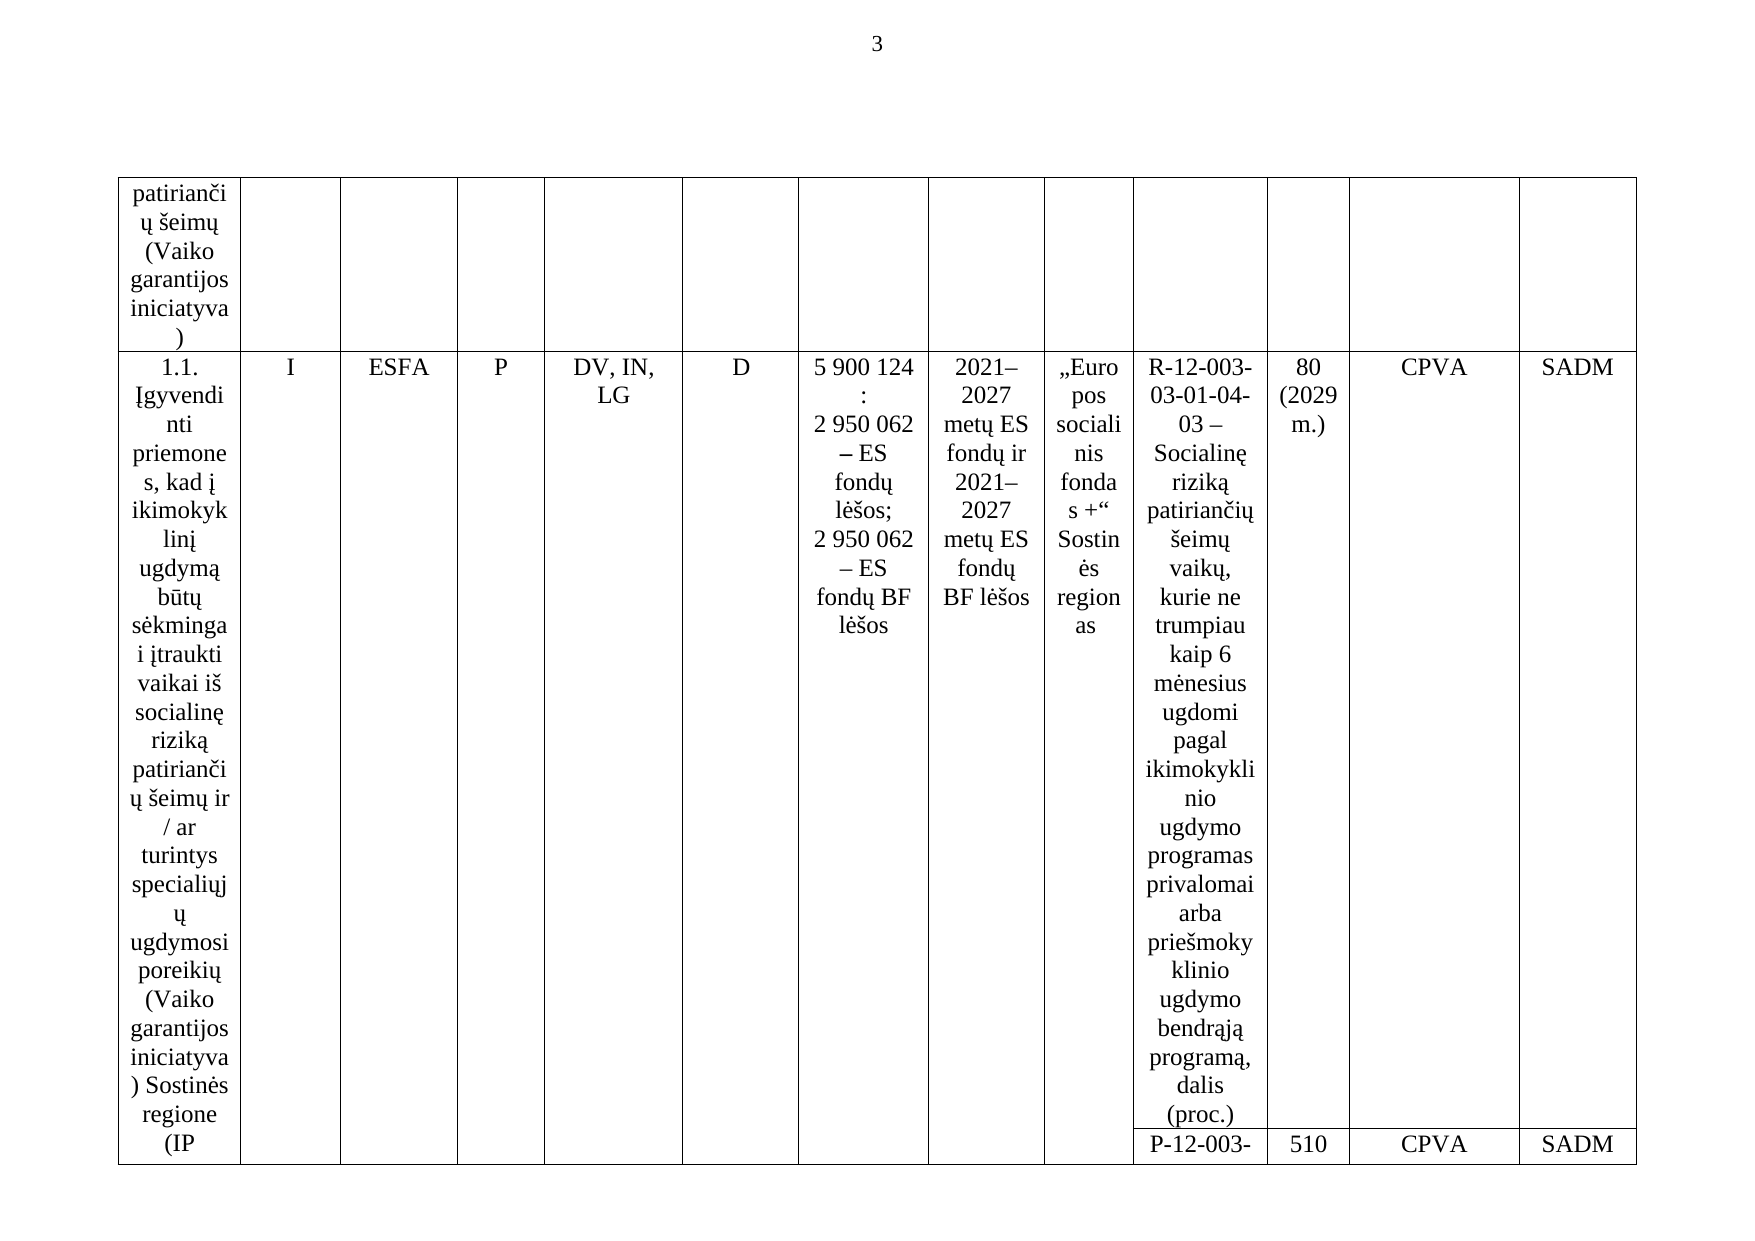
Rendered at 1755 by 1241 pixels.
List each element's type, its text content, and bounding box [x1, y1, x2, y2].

table_cell [929, 178, 1044, 351]
table_cell SADM [1520, 352, 1636, 1128]
table_cell [1520, 178, 1636, 351]
table_cell 80 (2029 m.) [1268, 352, 1349, 1128]
table_cell ESFA [341, 352, 457, 1164]
table_cell D [683, 352, 798, 1164]
table_cell 5 900 124: 2 950 062 – ES fondų lėšos; 2 950 062 – ES fondų BF lėšos [799, 352, 928, 1164]
table_cell R-12-003-03-01-04-03 – Socialinę riziką patiriančių šeimų vaikų, kurie ne trumpiau kaip 6 mėnesius ugdomi pagal ikimokyklinio ugdymo programas privalomai arba priešmokyklinio ugdymo bendrąją programą, dalis (proc.) [1134, 352, 1267, 1128]
table_cell [341, 178, 457, 351]
table_cell P-12-003- [1134, 1129, 1267, 1164]
table_cell 510 [1268, 1129, 1349, 1164]
table_cell [545, 178, 682, 351]
table_cell P [458, 352, 544, 1164]
table_cell [1268, 178, 1349, 351]
table_cell patiriančių šeimų (Vaiko garantijos iniciatyva) [119, 178, 240, 351]
table_cell [1045, 178, 1133, 351]
table_cell [458, 178, 544, 351]
table_cell [241, 178, 340, 351]
table_cell DV, IN, LG [545, 352, 682, 1164]
table_cell CPVA [1350, 352, 1519, 1128]
table_cell I [241, 352, 340, 1164]
table_cell [799, 178, 928, 351]
table_cell SADM [1520, 1129, 1636, 1164]
table_cell „Europos socialinis fondas +“ Sostinės regionas [1045, 352, 1133, 1164]
table_cell [683, 178, 798, 351]
table_cell CPVA [1350, 1129, 1519, 1164]
table_cell 1.1. Įgyvendinti priemones, kad į ikimokyklinį ugdymą būtų sėkmingai įtraukti vaikai iš socialinę riziką patiriančių šeimų ir / ar turintys specialiųjų ugdymosi poreikių (Vaiko garantijos iniciatyva) Sostinės regione (IP [119, 352, 240, 1164]
table_cell 2021–2027 metų ES fondų ir 2021–2027 metų ES fondų BF lėšos [929, 352, 1044, 1164]
table_cell [1134, 178, 1267, 351]
table_cell [1350, 178, 1519, 351]
